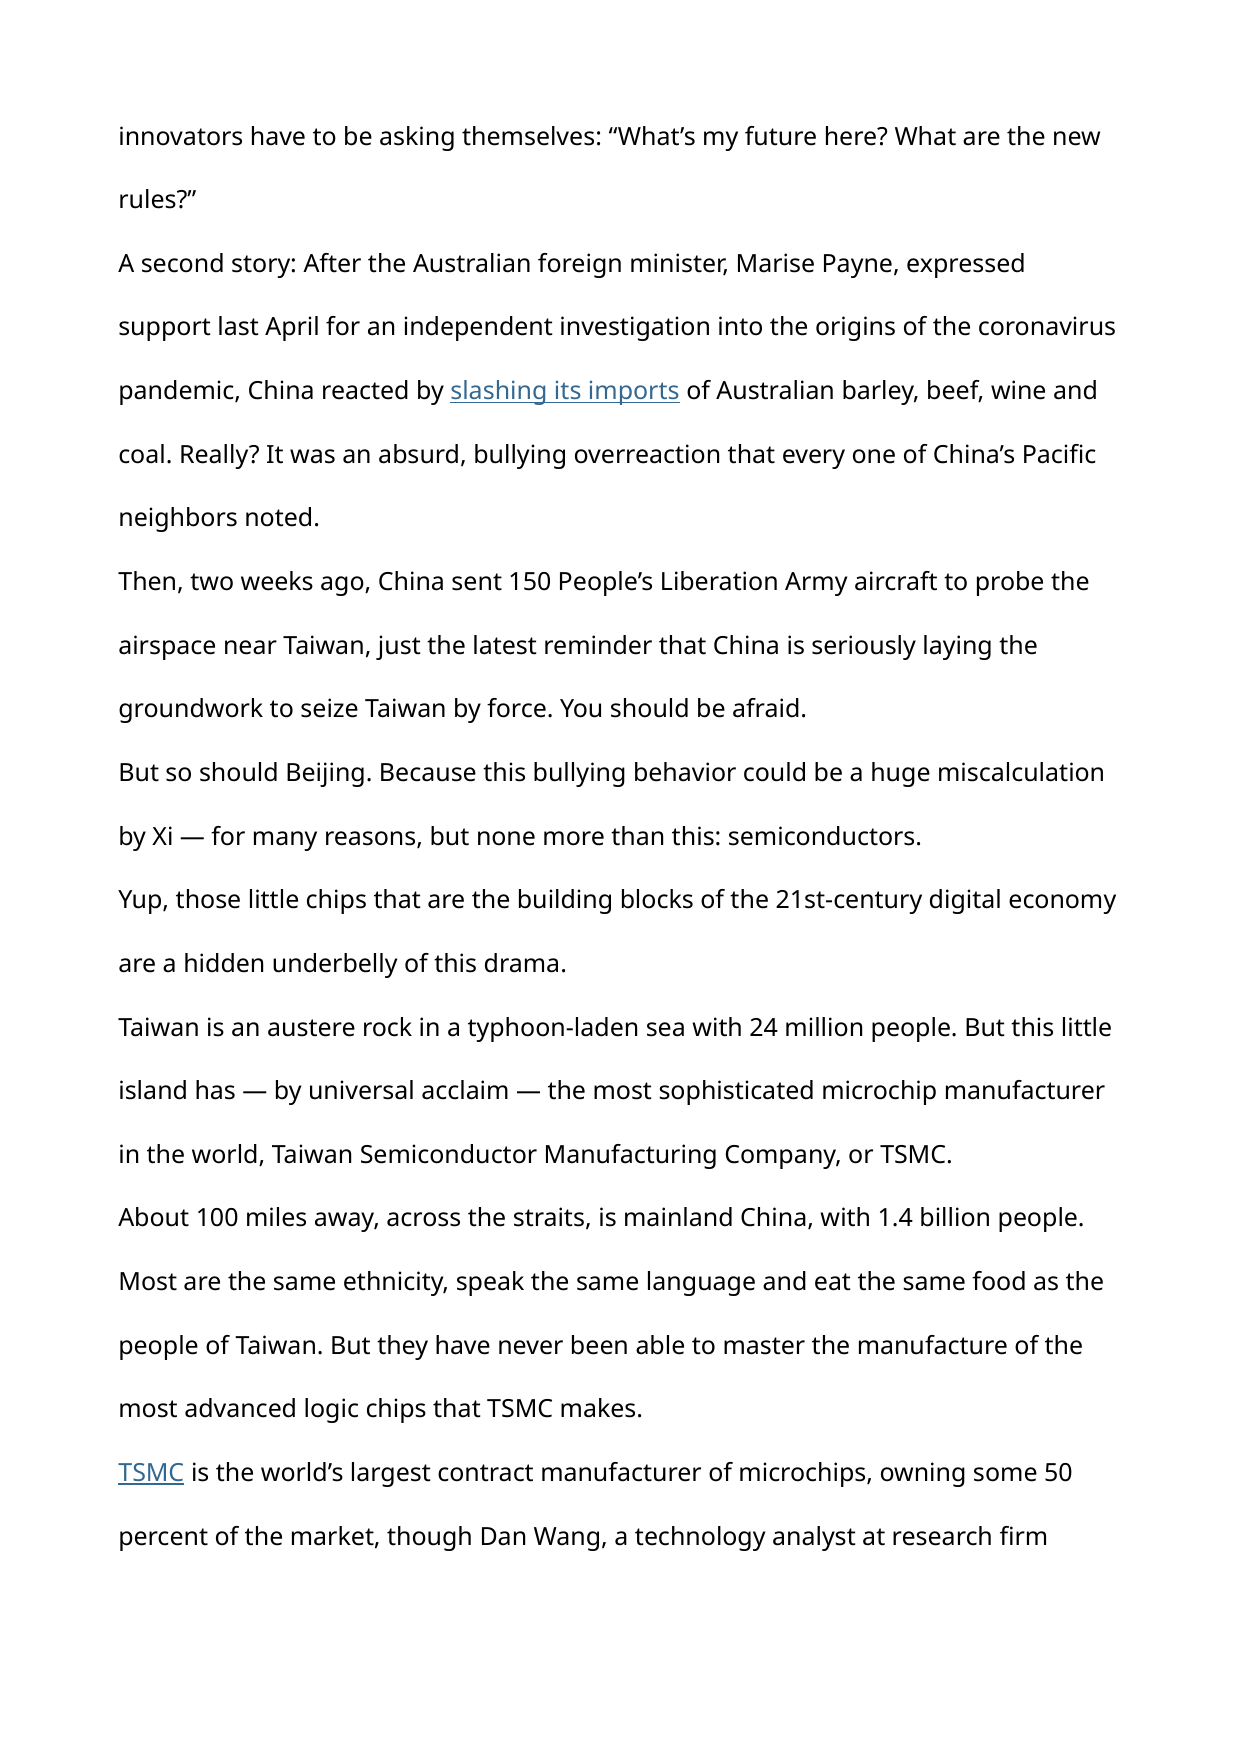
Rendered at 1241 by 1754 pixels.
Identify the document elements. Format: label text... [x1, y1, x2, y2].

text A second story: After the Australian foreign minister, Marise Payne, expressed support last April for an independent investigation into the origins of the coronavirus pandemic, China reacted by slashing its imports of Australian barley, beef, wine and coal. Really? It was an absurd, bullying overreaction that every one of China’s Pacific neighbors noted. [118, 245, 1122, 534]
text TSMC is the world’s largest contract manufacturer of microchips, owning some 50 percent of the market, though Dan Wang, a technology analyst at research firm [118, 1455, 1122, 1552]
text Then, two weeks ago, China sent 150 People’s Liberation Army aircraft to probe the airspace near Taiwan, just the latest reminder that China is seriously laying the groundwork to seize Taiwan by force. You should be afraid. [118, 564, 1122, 725]
text Yup, those little chips that are the building blocks of the 21st-century digital economy are a hidden underbelly of this drama. [118, 882, 1122, 979]
text About 100 miles away, across the straits, is mainland China, with 1.4 billion people. Most are the same ethnicity, speak the same language and eat the same food as the people of Taiwan. But they have never been able to master the manufacture of the most advanced logic chips that TSMC makes. [118, 1200, 1122, 1425]
text Taiwan is an austere rock in a typhoon-laden sea with 24 million people. But this little island has — by universal acclaim — the most sophisticated microchip manufacturer in the world, Taiwan Semiconductor Manufacturing Company, or TSMC. [118, 1009, 1122, 1171]
text But so should Beijing. Because this bullying behavior could be a huge miscalculation by Xi — for many reasons, but none more than this: semiconductors. [118, 754, 1122, 852]
text innovators have to be asking themselves: “What’s my future here? What are the new rules?” [118, 118, 1122, 216]
